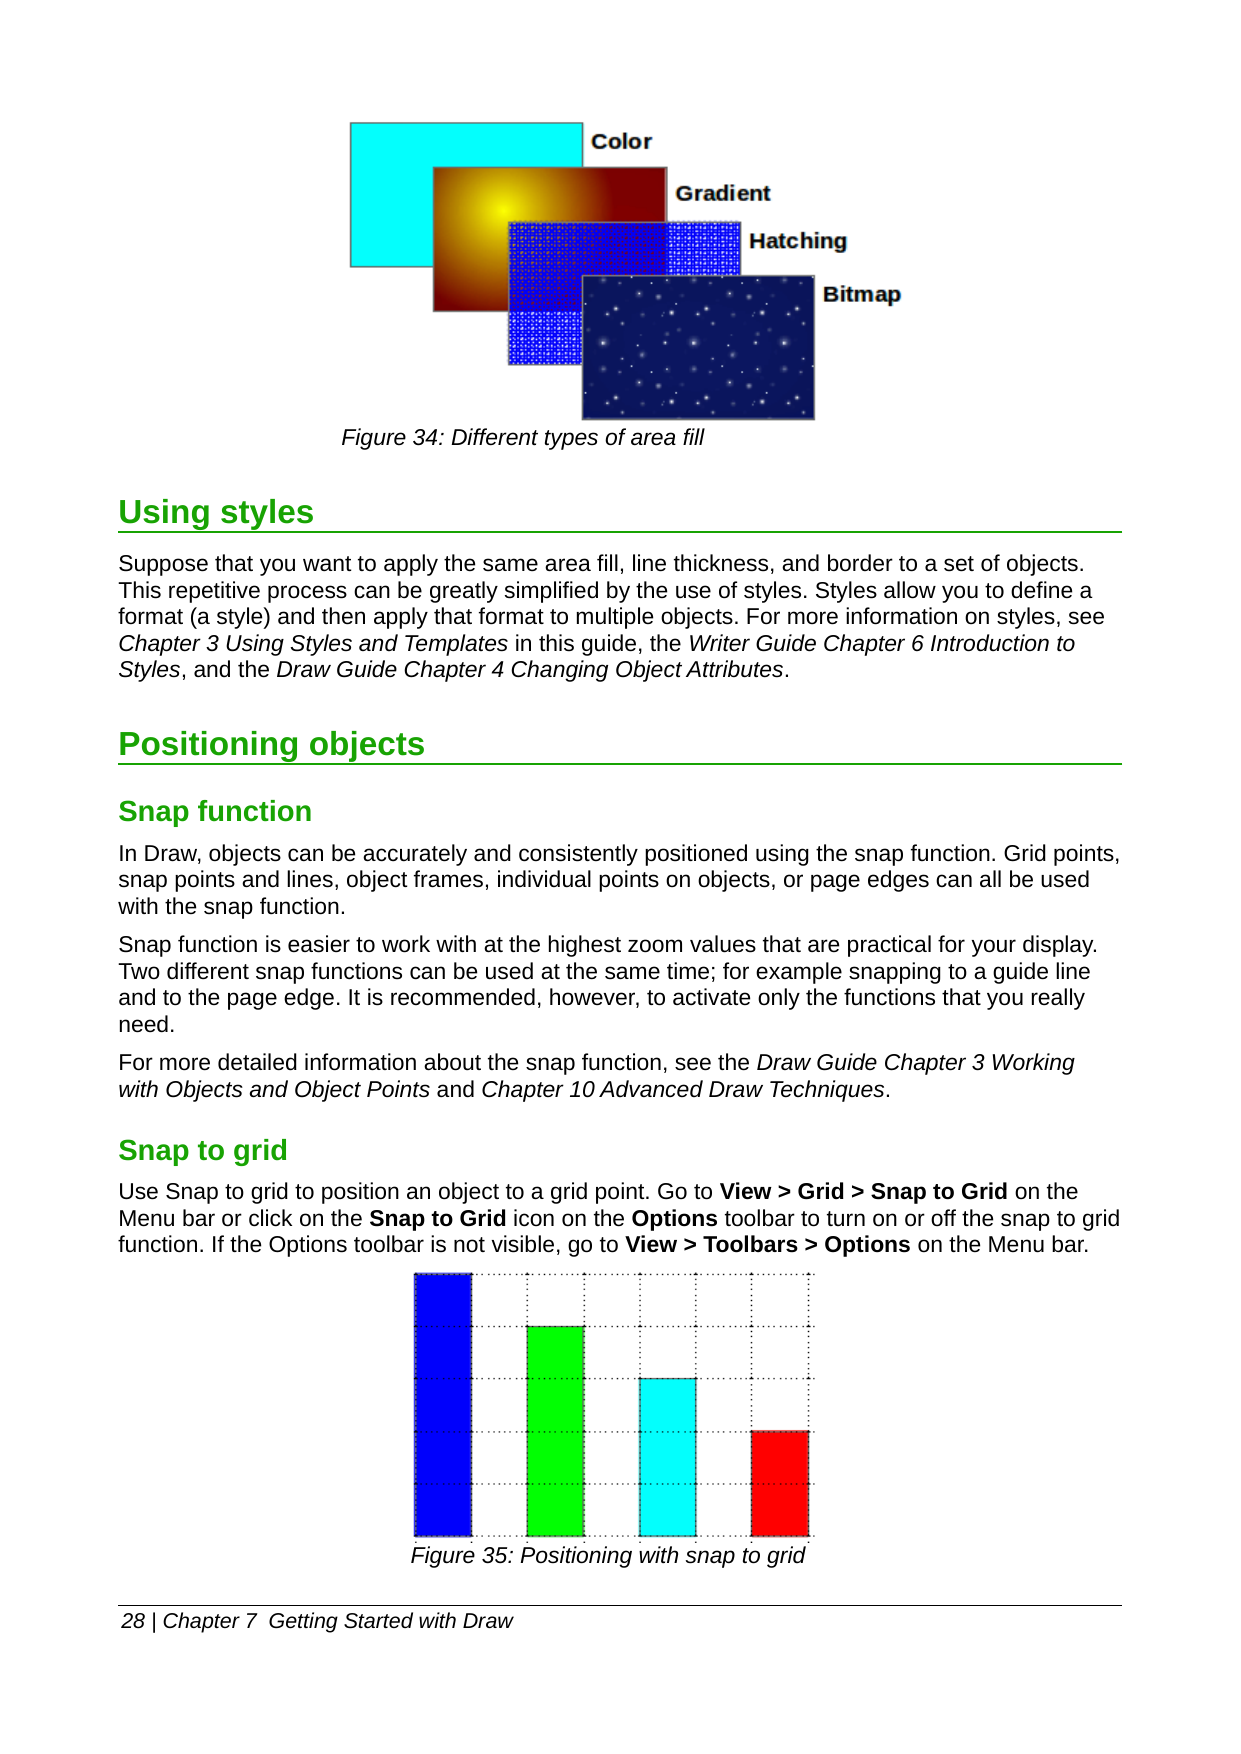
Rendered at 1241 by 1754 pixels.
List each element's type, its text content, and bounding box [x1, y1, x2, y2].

text Snap function is easier to work with at the highest zoom values that are practical for your display. Two different snap functions can be used at the same time; for example snapping to a guide line and to the page edge. It is recommended, however, to activate only the functions that you really need. [118, 931, 1122, 1037]
text For more detailed information about the snap function, see the Draw Guide Chapter 3 Working with Objects and Object Points and Chapter 10 Advanced Draw Techniques. [118, 1049, 1122, 1102]
subtitle Snap to grid [118, 1133, 1122, 1166]
text Figure 34: Different types of area fill [341, 425, 911, 451]
text Use Snap to grid to position an object to a grid point. Go to View > Grid > Snap to Grid on the Menu bar or click on the Snap to Grid icon on the Options toolbar to turn on or off the snap to grid function. If the Options toolbar is not visible, go to View > Toolbars > Options on the Menu bar. [118, 1178, 1122, 1257]
text Suppose that you want to apply the same area fill, line thickness, and border to a set of objects. This repetitive process can be greatly simplified by the use of styles. Styles allow you to define a format (a style) and then apply that format to multiple objects. For more information on styles, see Chapter 3 Using Styles and Templates in this guide, the Writer Guide Chapter 6 Introduction to Styles, and the Draw Guide Chapter 4 Changing Object Attributes. [118, 550, 1122, 682]
text In Draw, objects can be accurately and consistently positioned using the snap function. Grid points, snap points and lines, object frames, individual points on objects, or page edges can all be used with the snap function. [118, 840, 1122, 919]
subtitle Using styles [118, 492, 1122, 531]
text Figure 35: Positioning with snap to grid [410, 1542, 830, 1568]
subtitle Positioning objects [118, 724, 1122, 763]
picture [341, 118, 912, 425]
picture [410, 1269, 816, 1543]
subtitle Snap function [118, 794, 1122, 828]
